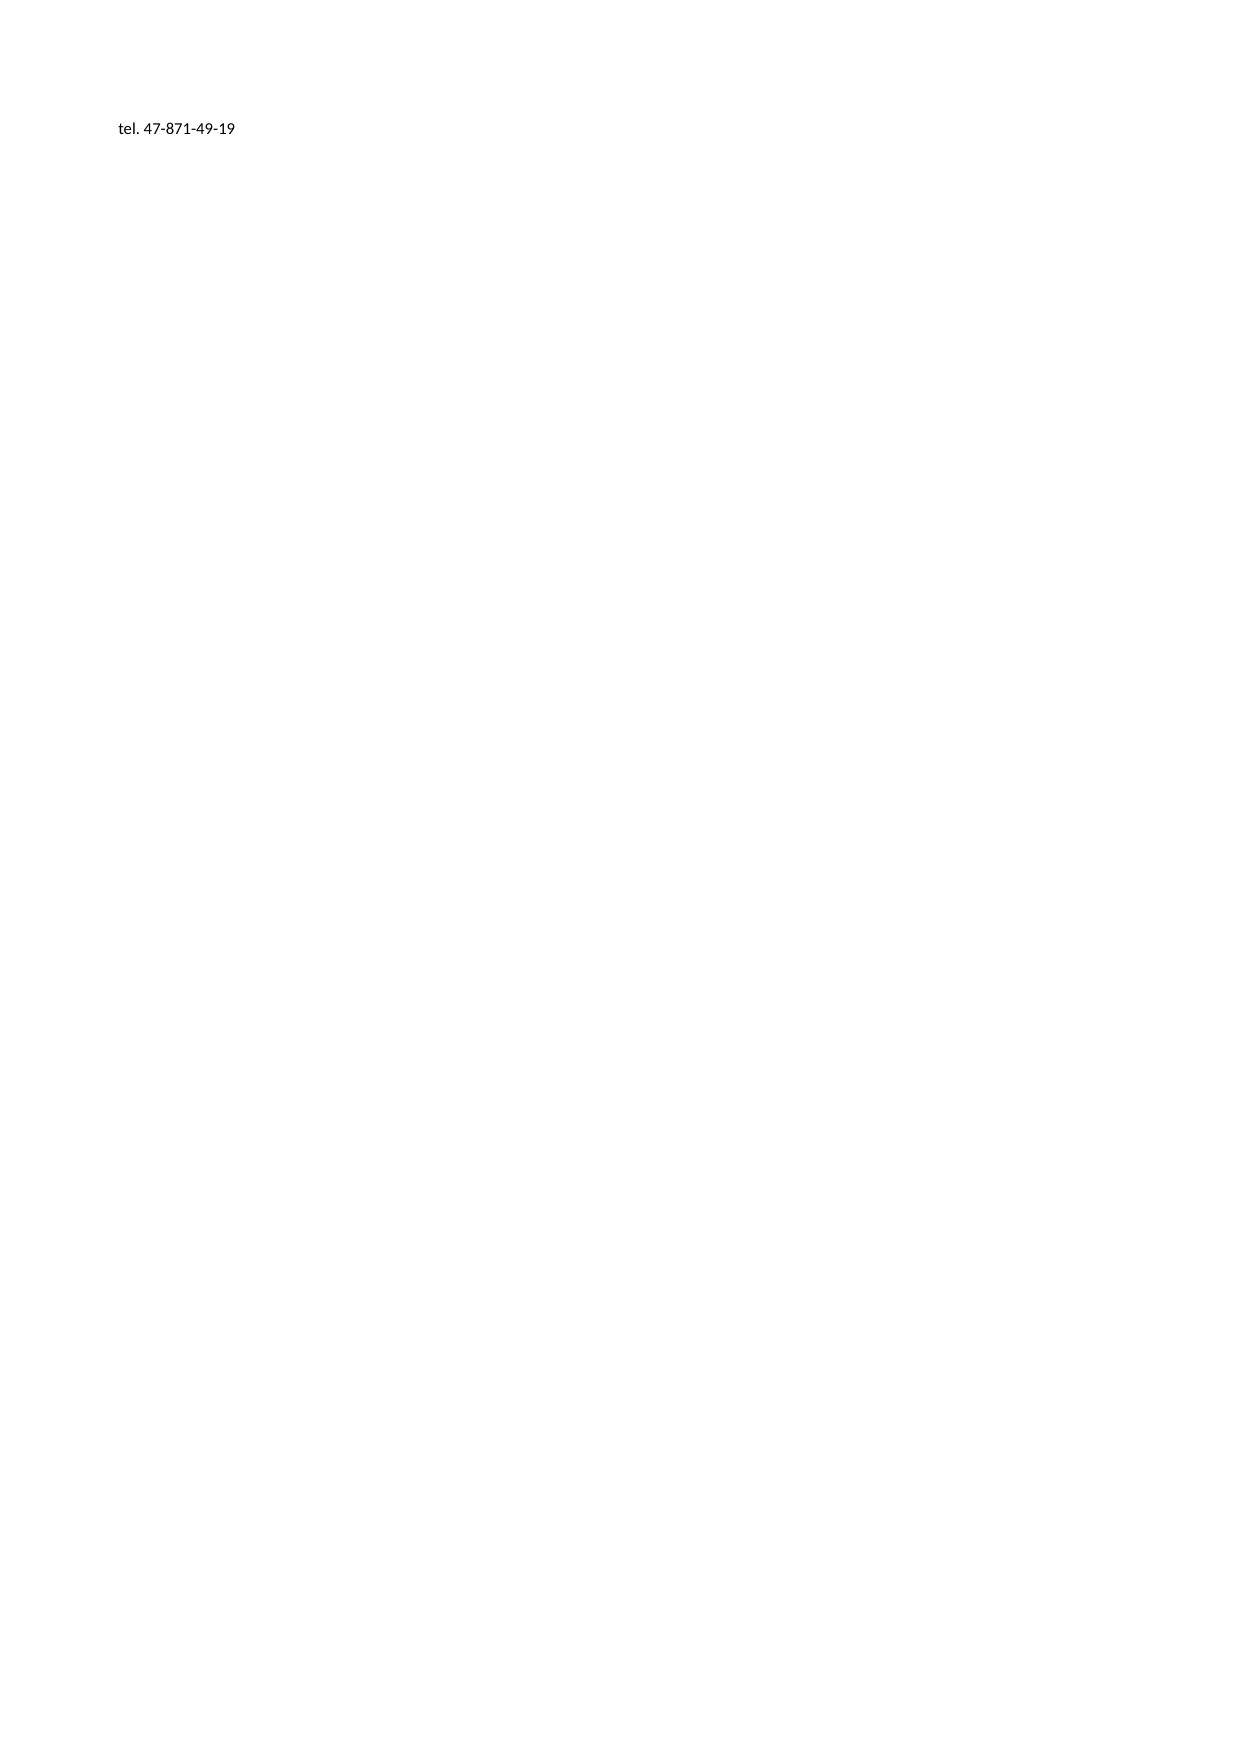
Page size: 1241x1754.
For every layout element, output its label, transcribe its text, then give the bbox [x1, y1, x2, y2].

text tel. 47-871-49-19 [118, 118, 1122, 138]
